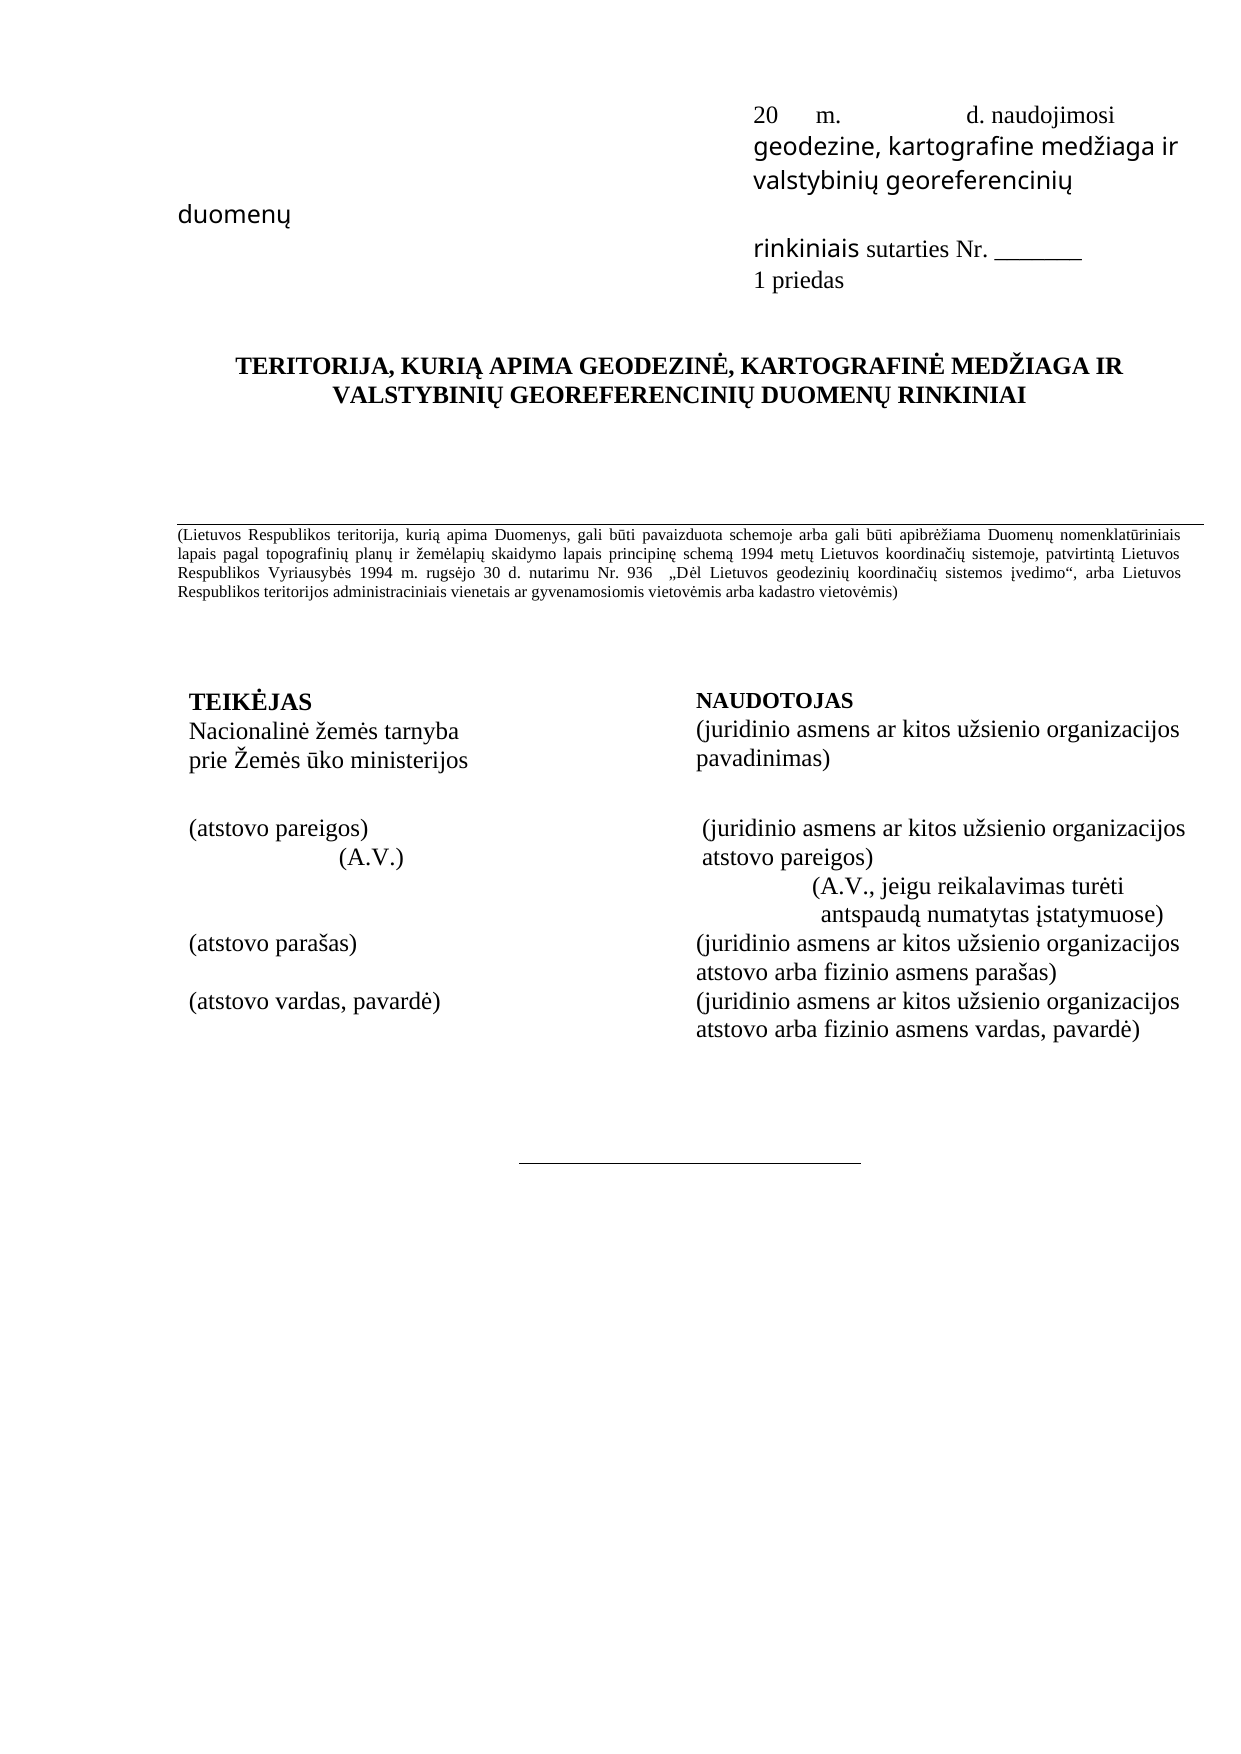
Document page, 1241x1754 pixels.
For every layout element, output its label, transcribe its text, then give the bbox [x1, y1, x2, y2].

text geodezine, kartografine medžiaga ir [177, 128, 1187, 163]
text 1 priedas [177, 265, 1187, 293]
table_cell [691, 1043, 1240, 1072]
table_cell [602, 928, 691, 986]
table_cell (juridinio asmens ar kitos užsienio organizacijos atstovo pareigos) (A.V., jeigu reikalavimas turėti antspaudą numatytas įstatymuose) [691, 813, 1240, 928]
table_header [177, 1132, 519, 1163]
text valstybinių georeferencinių duomenų [177, 163, 1187, 231]
table_cell [177, 1043, 602, 1072]
text 20 m. d. naudojimosi [177, 100, 1187, 128]
text rinkiniais sutarties Nr. _______ [177, 231, 1187, 265]
text TERITORIJA, KURIĄ APIMA GEODEZINĖ, KARTOGRAFINĖ MEDŽIAGA IR VALSTYBINIŲ GEOREFERENCINIŲ DUOMENŲ RINKINIAI [177, 351, 1181, 408]
text (Lietuvos Respublikos teritorija, kurią apima Duomenys, gali būti pavaizduota schemoje arba gali būti apibrėžiama Duomenų nomenklatūriniais lapais pagal topografinių planų ir žemėlapių skaidymo lapais principinę schemą 1994 metų Lietuvos koordinačių sistemoje, patvirtintą Lietuvos Respublikos Vyriausybės 1994 m. rugsėjo 30 d. nutarimu Nr. 936 „Dėl Lietuvos geodezinių koordinačių sistemos įvedimo“, arba Lietuvos Respublikos teritorijos administraciniais vienetais ar gyvenamosiomis vietovėmis arba kadastro vietovėmis) [177, 525, 1181, 601]
table_cell [602, 986, 691, 1043]
table_cell (juridinio asmens ar kitos užsienio organizacijos atstovo arba fizinio asmens vardas, pavardė) [691, 986, 1240, 1043]
table_cell (juridinio asmens ar kitos užsienio organizacijos atstovo arba fizinio asmens parašas) [691, 928, 1240, 986]
table_cell [602, 1043, 691, 1072]
table_header TEIKĖJAS Nacionalinė žemės tarnyba prie Žemės ūko ministerijos [177, 688, 602, 813]
table_header [602, 688, 691, 813]
table_cell (atstovo pareigos) (A.V.) [177, 813, 602, 928]
table_header [519, 1132, 861, 1163]
table_cell (atstovo vardas, pavardė) [177, 986, 602, 1043]
table_cell [602, 813, 691, 928]
table_cell (atstovo parašas) [177, 928, 602, 986]
table_header NAUDOTOJAS (juridinio asmens ar kitos užsienio organizacijos pavadinimas) [691, 688, 1240, 813]
table_header [177, 495, 1204, 523]
table_header [861, 1132, 1203, 1163]
